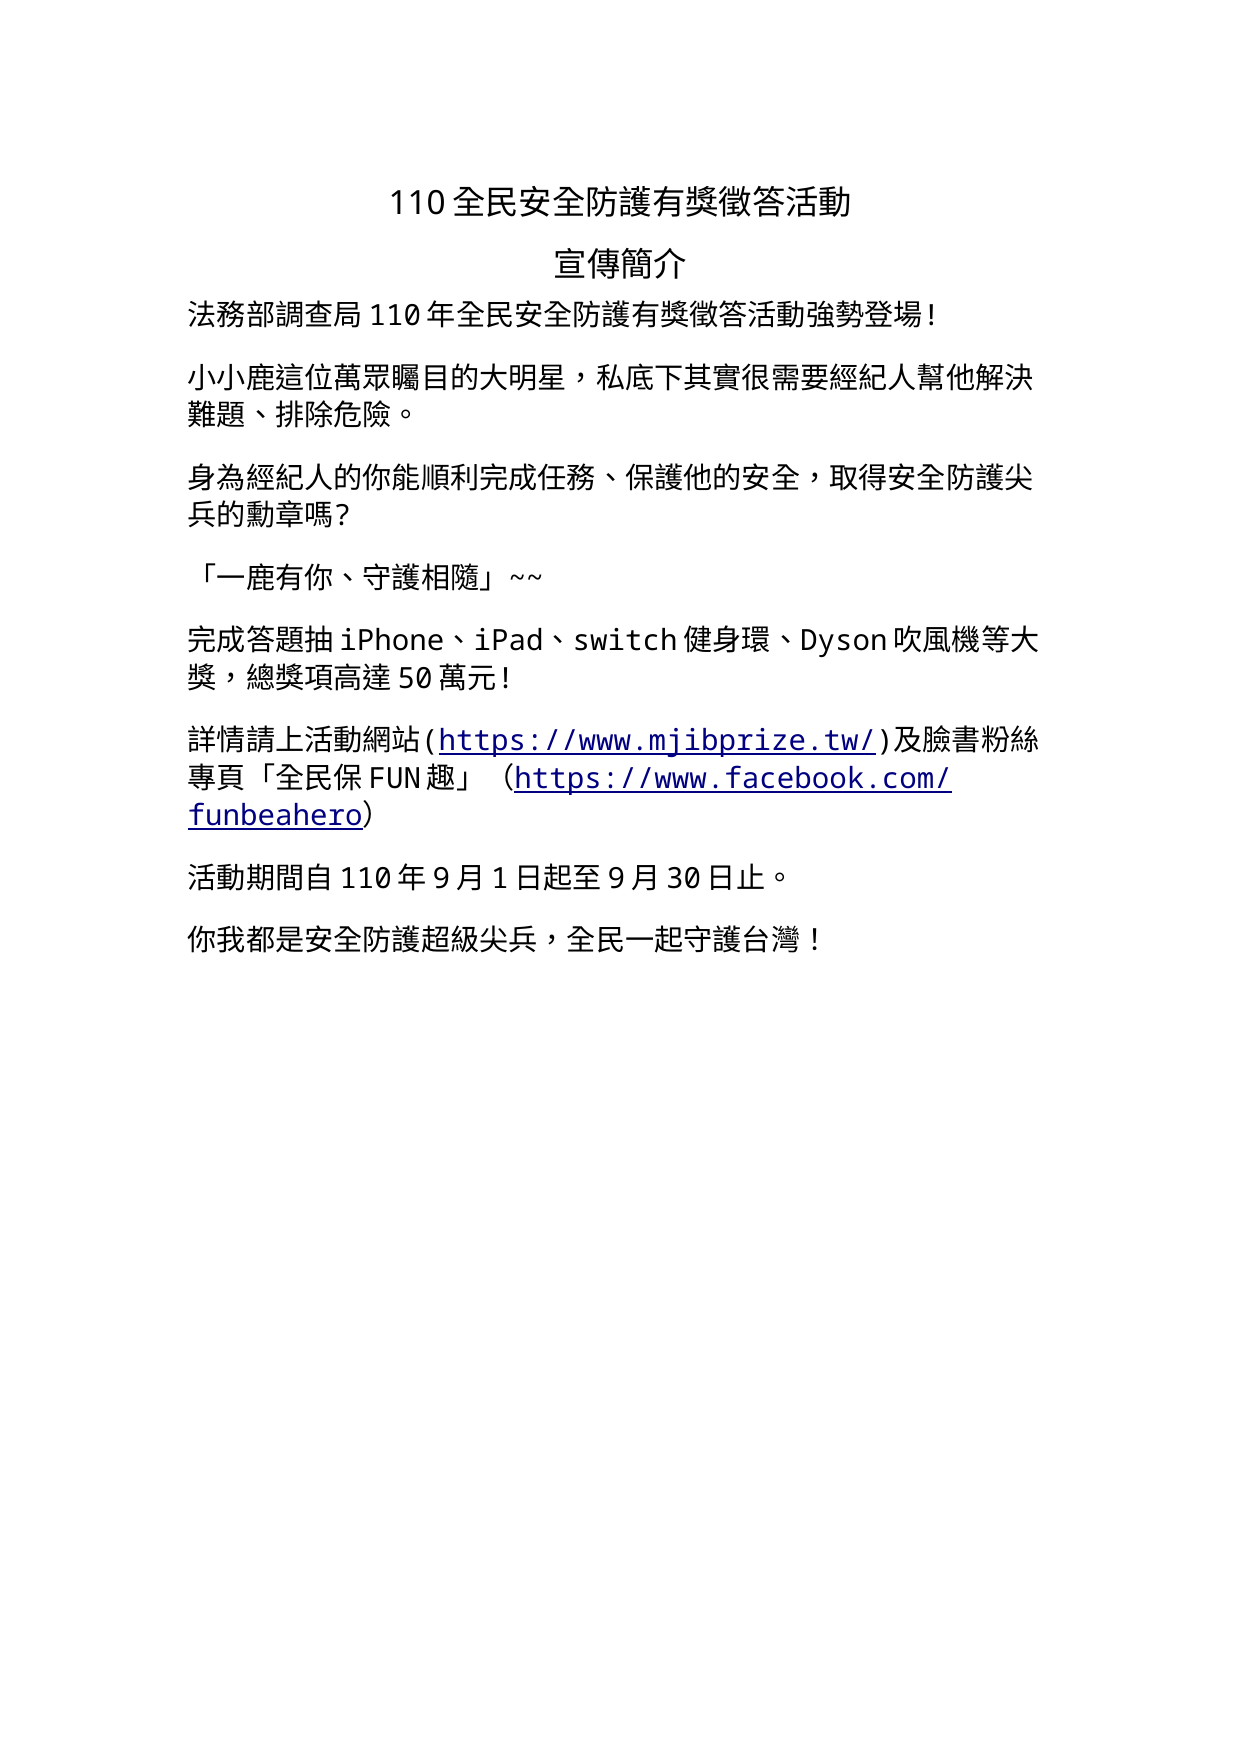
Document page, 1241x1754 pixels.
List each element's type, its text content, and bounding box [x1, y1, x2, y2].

text 詳情請上活動網站(https://www.mjibprize.tw/)及臉書粉絲專頁「全民保FUN趣」（https://www.facebook.com/funbeahero） [187, 721, 1045, 833]
text 身為經紀人的你能順利完成任務、保護他的安全，取得安全防護尖兵的勳章嗎? [187, 458, 1045, 533]
text 小小鹿這位萬眾矚目的大明星，私底下其實很需要經紀人幫他解決難題、排除危險。 [187, 358, 1045, 433]
text 活動期間自110年9月1日起至9月30日止。 [187, 858, 1045, 896]
text 你我都是安全防護超級尖兵，全民一起守護台灣！ [187, 921, 1045, 958]
text 宣傳簡介 [187, 221, 1053, 283]
text 法務部調查局110年全民安全防護有獎徵答活動強勢登場! [187, 296, 1045, 333]
text 完成答題抽iPhone、iPad、switch健身環、Dyson吹風機等大獎，總獎項高達50萬元! [187, 621, 1045, 696]
text 110全民安全防護有獎徵答活動 [187, 158, 1053, 221]
text 「一鹿有你、守護相隨」~~ [187, 558, 1045, 596]
